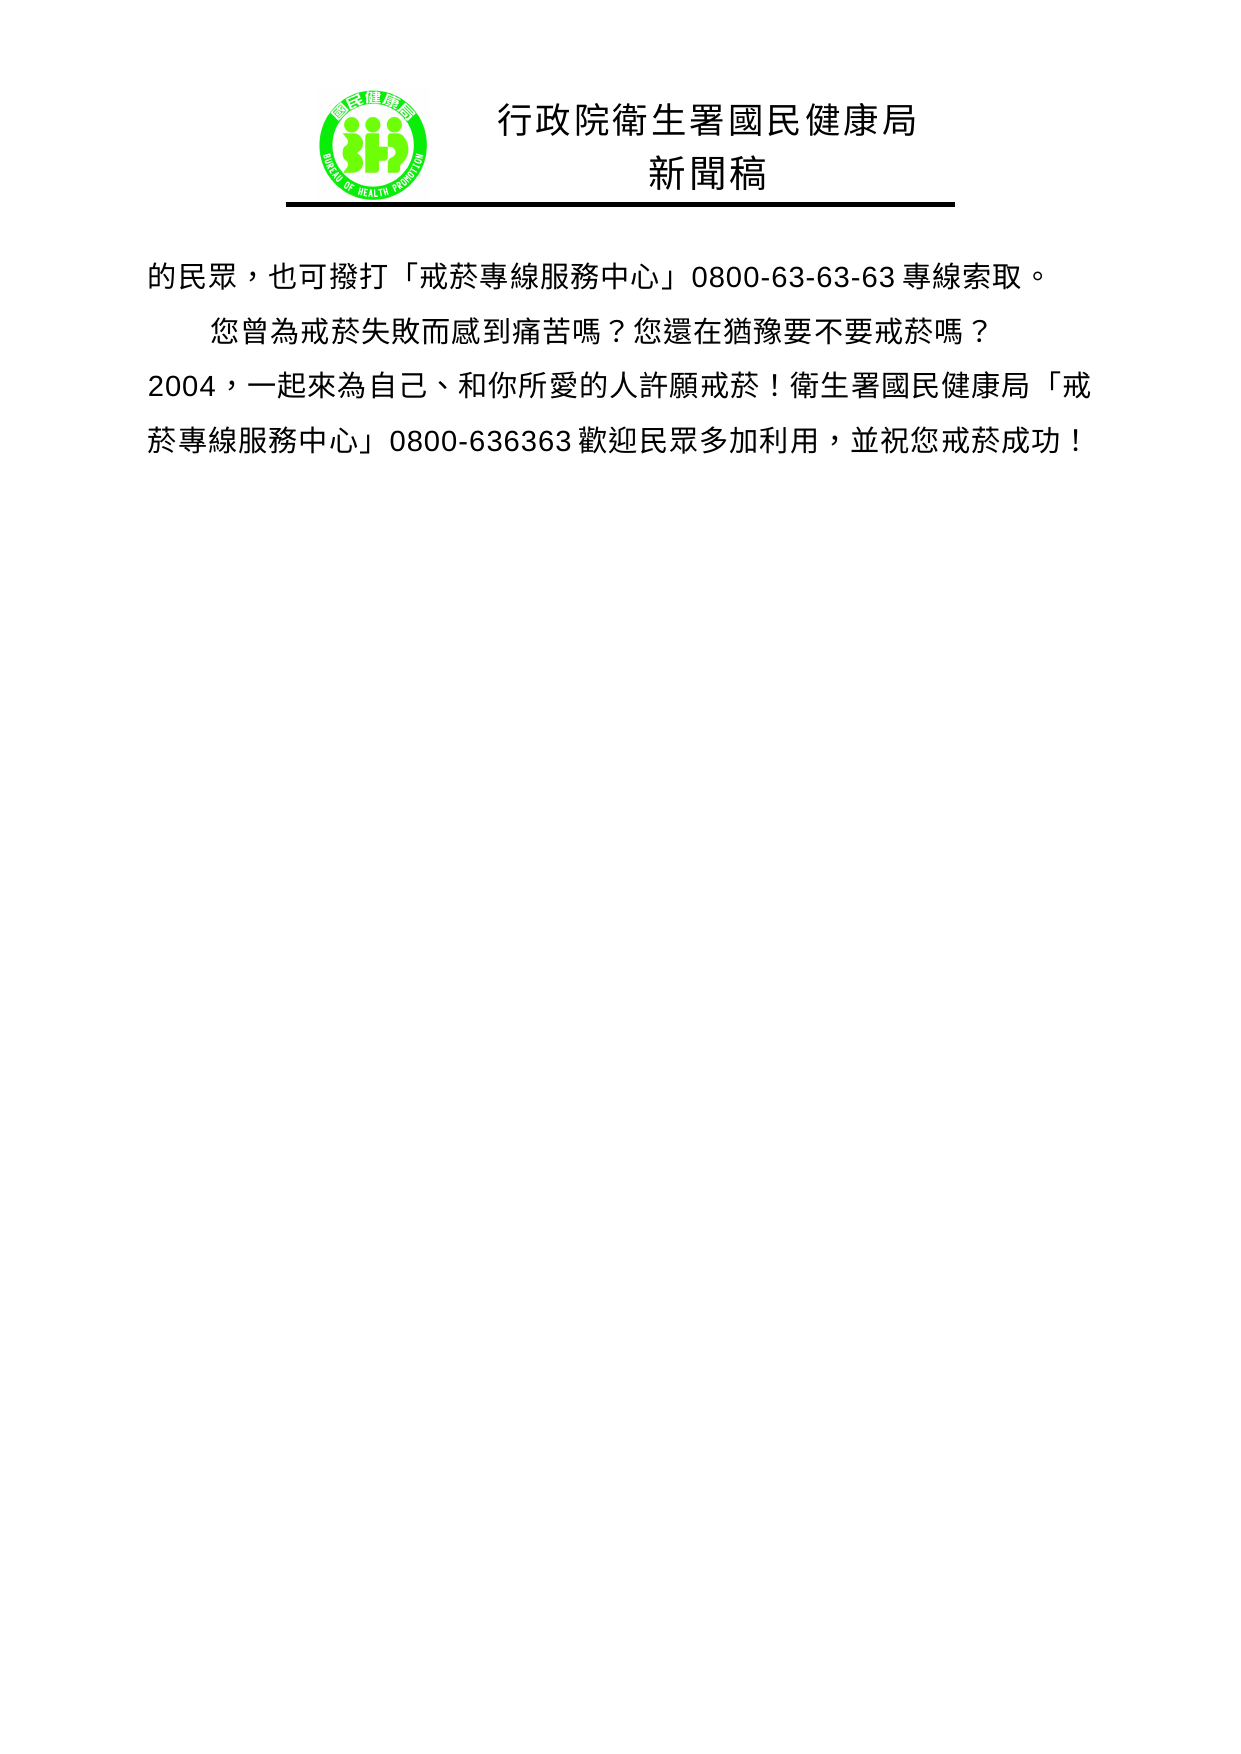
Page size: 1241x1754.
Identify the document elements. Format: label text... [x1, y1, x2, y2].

text 您曾為戒菸失敗而感到痛苦嗎？您還在猶豫要不要戒菸嗎？2004，一起來為自己、和你所愛的人許願戒菸！衛生署國民健康局「戒菸專線服務中心」0800-636363歡迎民眾多加利用，並祝您戒菸成功！ [148, 308, 1092, 460]
text 的民眾，也可撥打「戒菸專線服務中心」0800-63-63-63專線索取。 [148, 253, 1092, 296]
